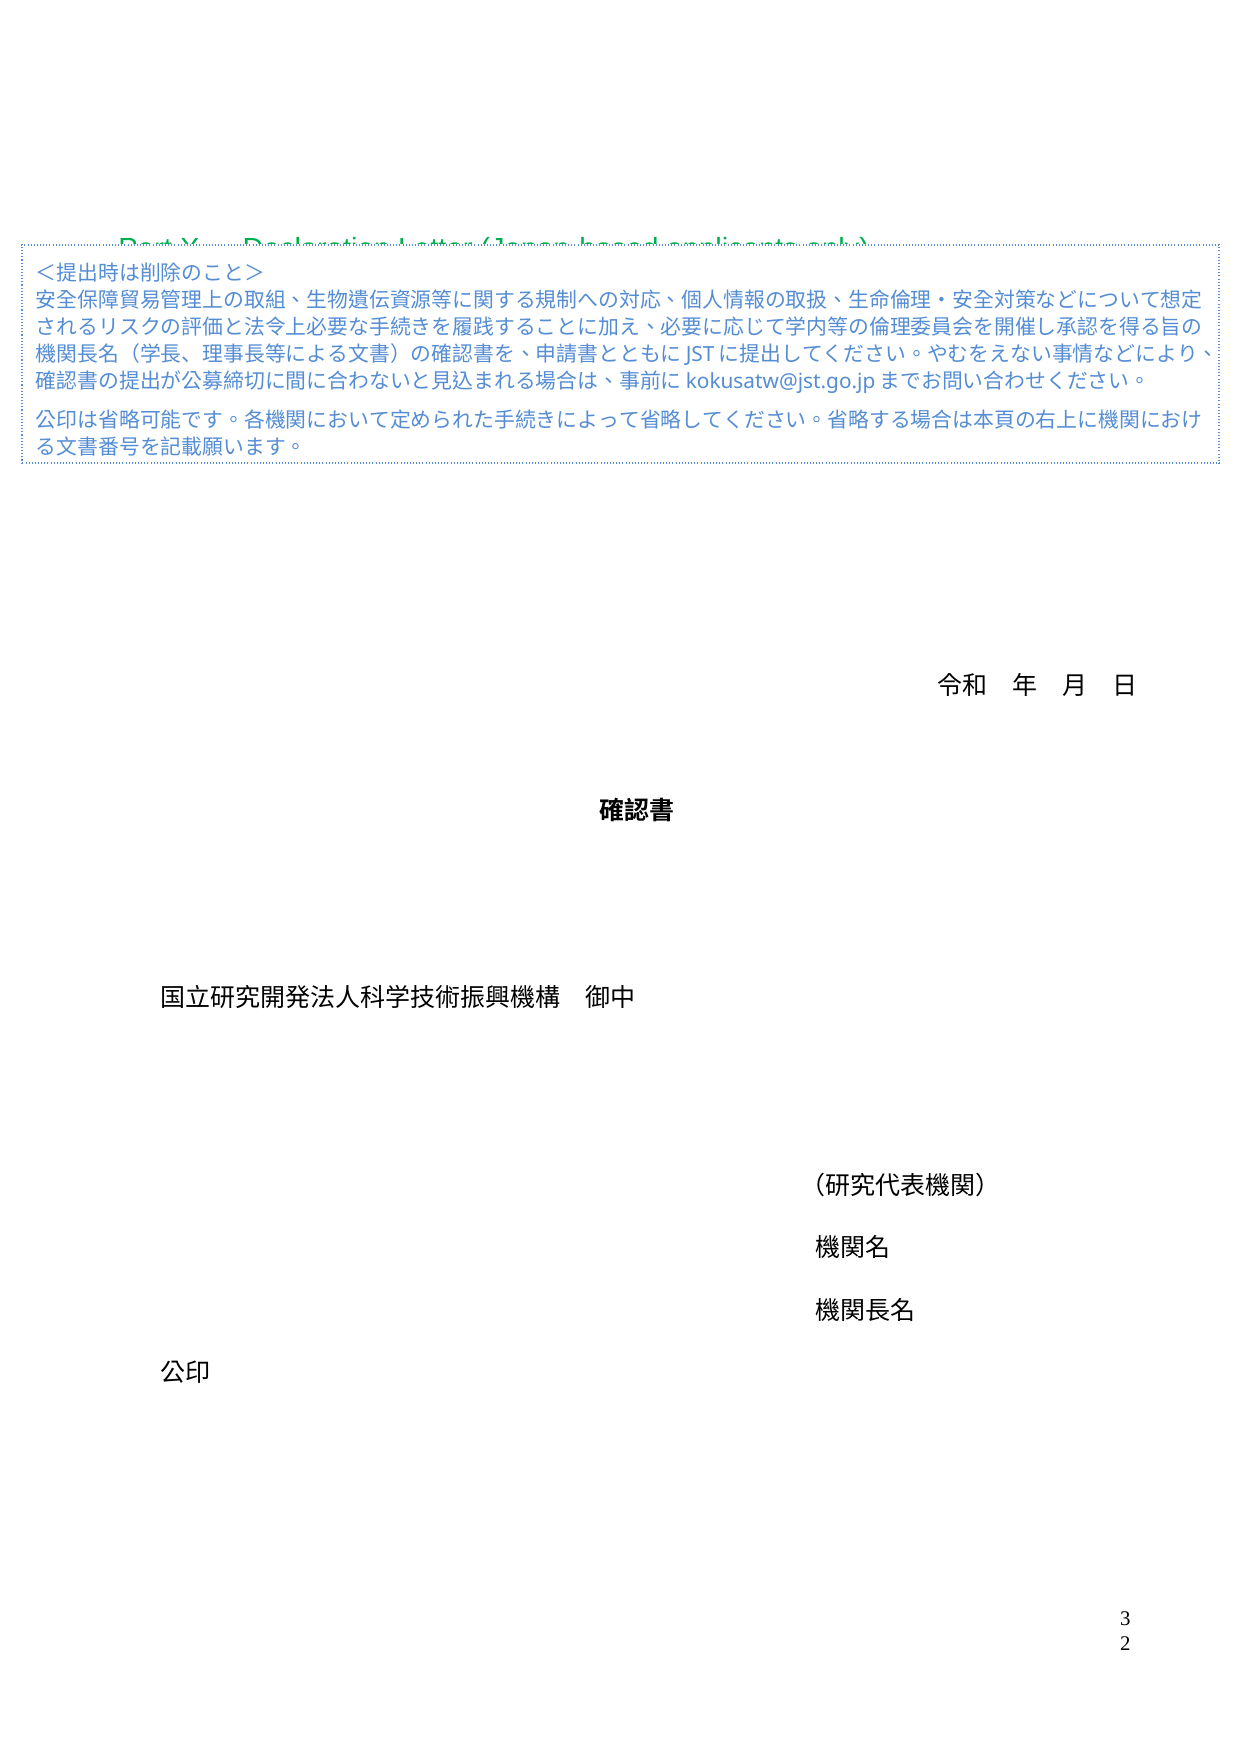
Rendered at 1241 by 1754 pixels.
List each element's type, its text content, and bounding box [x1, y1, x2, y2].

text 機関名 [161, 1204, 1137, 1267]
text 確認書 [161, 767, 1137, 829]
text 公印は省略可能です。各機関において定められた手続きによって省略してください。省略する場合は本頁の右上に機関における文書番号を記載願います。 [36, 406, 1206, 460]
text 国立研究開発法人科学技術振興機構 御中 [161, 954, 1137, 1017]
text Part X. Declaration Letter (Japan-based applicants only) [21, 204, 1220, 464]
text ＜提出時は削除のこと＞ 安全保障貿易管理上の取組、生物遺伝資源等に関する規制への対応、個人情報の取扱、生命倫理・安全対策などについて想定されるリスクの評価と法令上必要な手続きを履践することに加え、必要に応じて学内等の倫理委員会を開催し承認を得る旨の機関長名（学長、理事長等による文書）の確認書を、申請書とともにJSTに提出してください。やむをえない事情などにより、確認書の提出が公募締切に間に合わないと見込まれる場合は、事前にkokusatw@jst.go.jpまでお問い合わせください。 [36, 259, 1206, 394]
text 令和 年 月 日 [161, 642, 1137, 704]
text （研究代表機関） [161, 1142, 1137, 1204]
text 機関長名 公印 [161, 1267, 1137, 1392]
